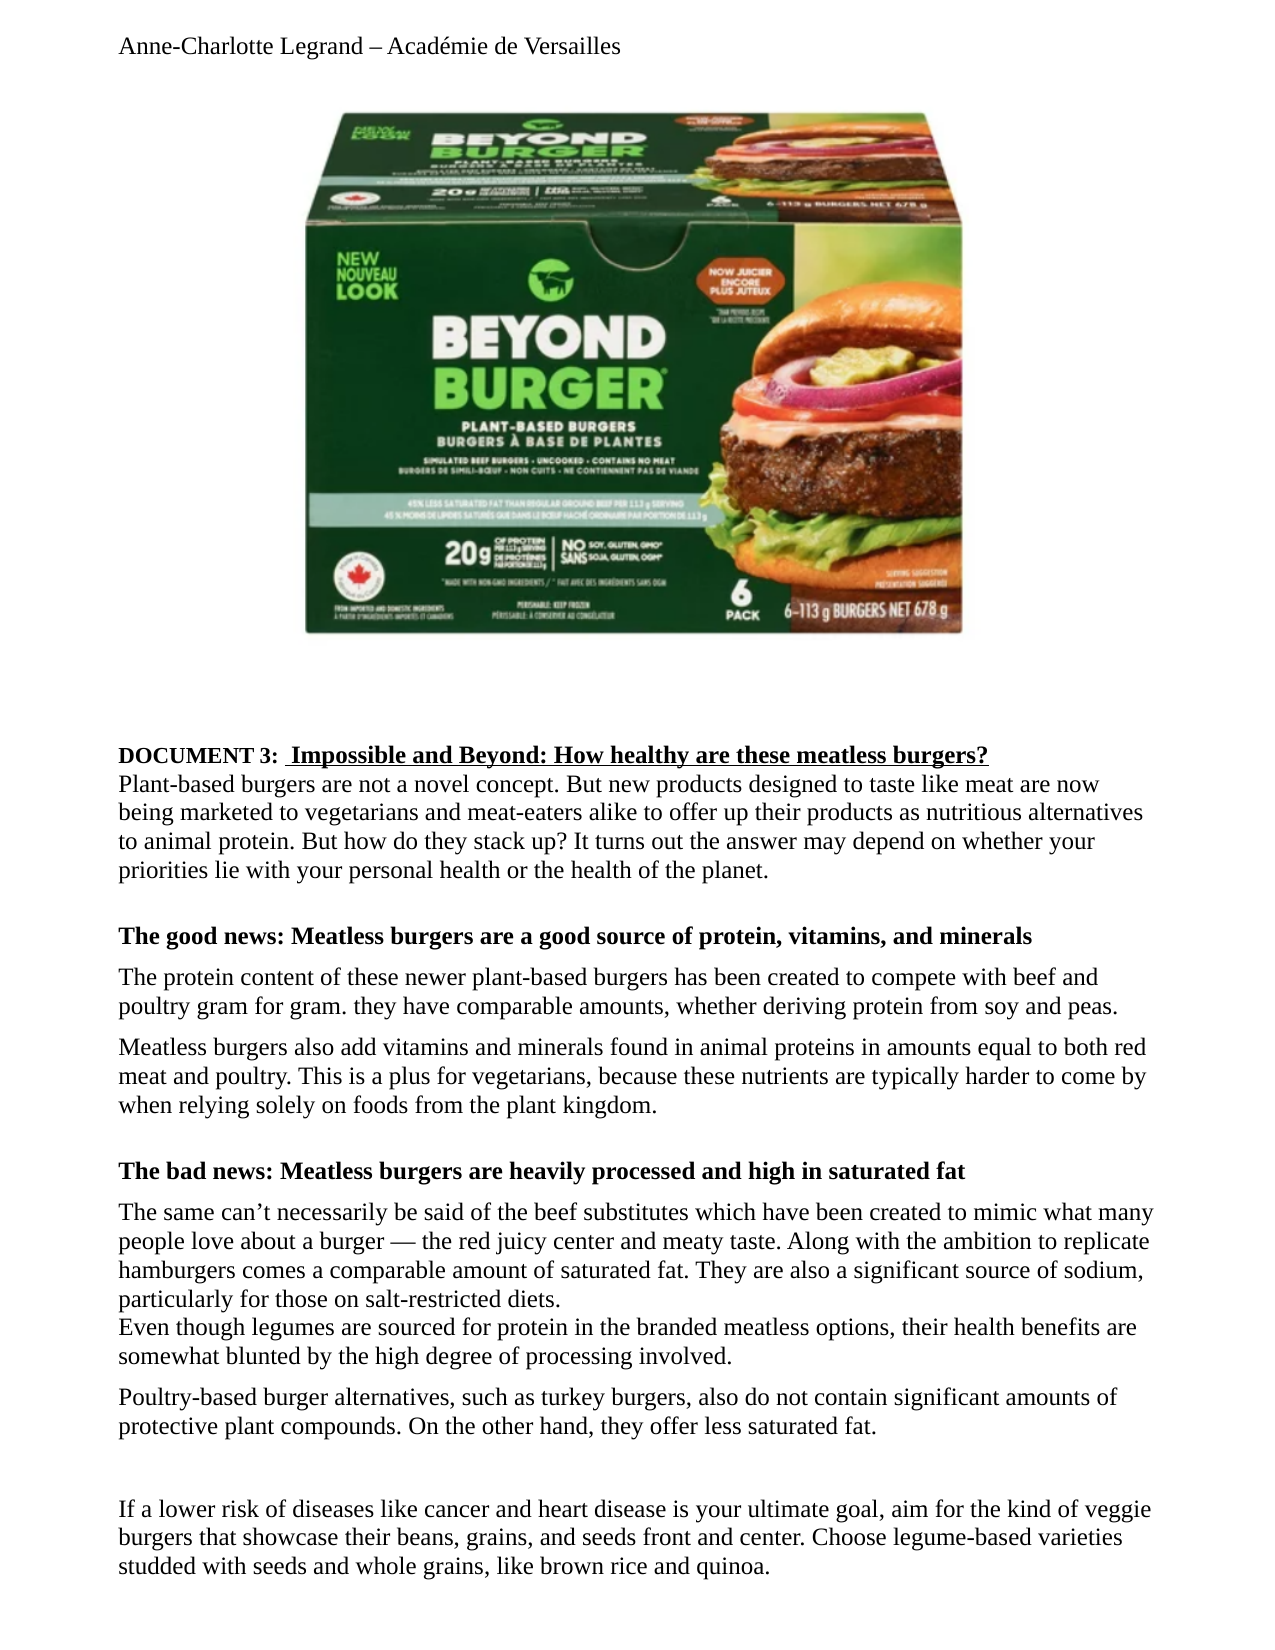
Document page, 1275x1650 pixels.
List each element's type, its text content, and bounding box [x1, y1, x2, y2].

subtitle The bad news: Meatless burgers are heavily processed and high in saturated fat [118, 1156, 1157, 1185]
picture [292, 89, 983, 661]
text Plant-based burgers are not a novel concept. But new products designed to taste like meat are now being marketed to vegetarians and meat-eaters alike to offer up their products as nutritious alternatives to animal protein. But how do they stack up? It turns out the answer may depend on whether your priorities lie with your personal health or the health of the planet. [118, 769, 1157, 884]
text DOCUMENT 3: Impossible and Beyond: How healthy are these meatless burgers? [118, 740, 1157, 769]
text If a lower risk of diseases like cancer and heart disease is your ultimate goal, aim for the kind of veggie burgers that showcase their beans, grains, and seeds front and center. Choose legume-based varieties studded with seeds and whole grains, like brown rice and quinoa. [118, 1494, 1157, 1580]
text Meatless burgers also add vitamins and minerals found in animal proteins in amounts equal to both red meat and poultry. This is a plus for vegetarians, because these nutrients are typically harder to come by when relying solely on foods from the plant kingdom. [118, 1032, 1157, 1119]
text The protein content of these newer plant-based burgers has been created to compete with beef and poultry gram for gram. they have comparable amounts, whether deriving protein from soy and peas. [118, 962, 1157, 1020]
text The same can’t necessarily be said of the beef substitutes which have been created to mimic what many people love about a burger — the red juicy center and meaty taste. Along with the ambition to replicate hamburgers comes a comparable amount of saturated fat. They are also a significant source of sodium, particularly for those on salt-restricted diets. Even though legumes are sourced for protein in the branded meatless options, their health benefits are somewhat blunted by the high degree of processing involved. [118, 1197, 1157, 1370]
text Poultry-based burger alternatives, such as turkey burgers, also do not contain significant amounts of protective plant compounds. On the other hand, they offer less saturated fat. [118, 1382, 1157, 1440]
subtitle The good news: Meatless burgers are a good source of protein, vitamins, and minerals [118, 921, 1157, 950]
